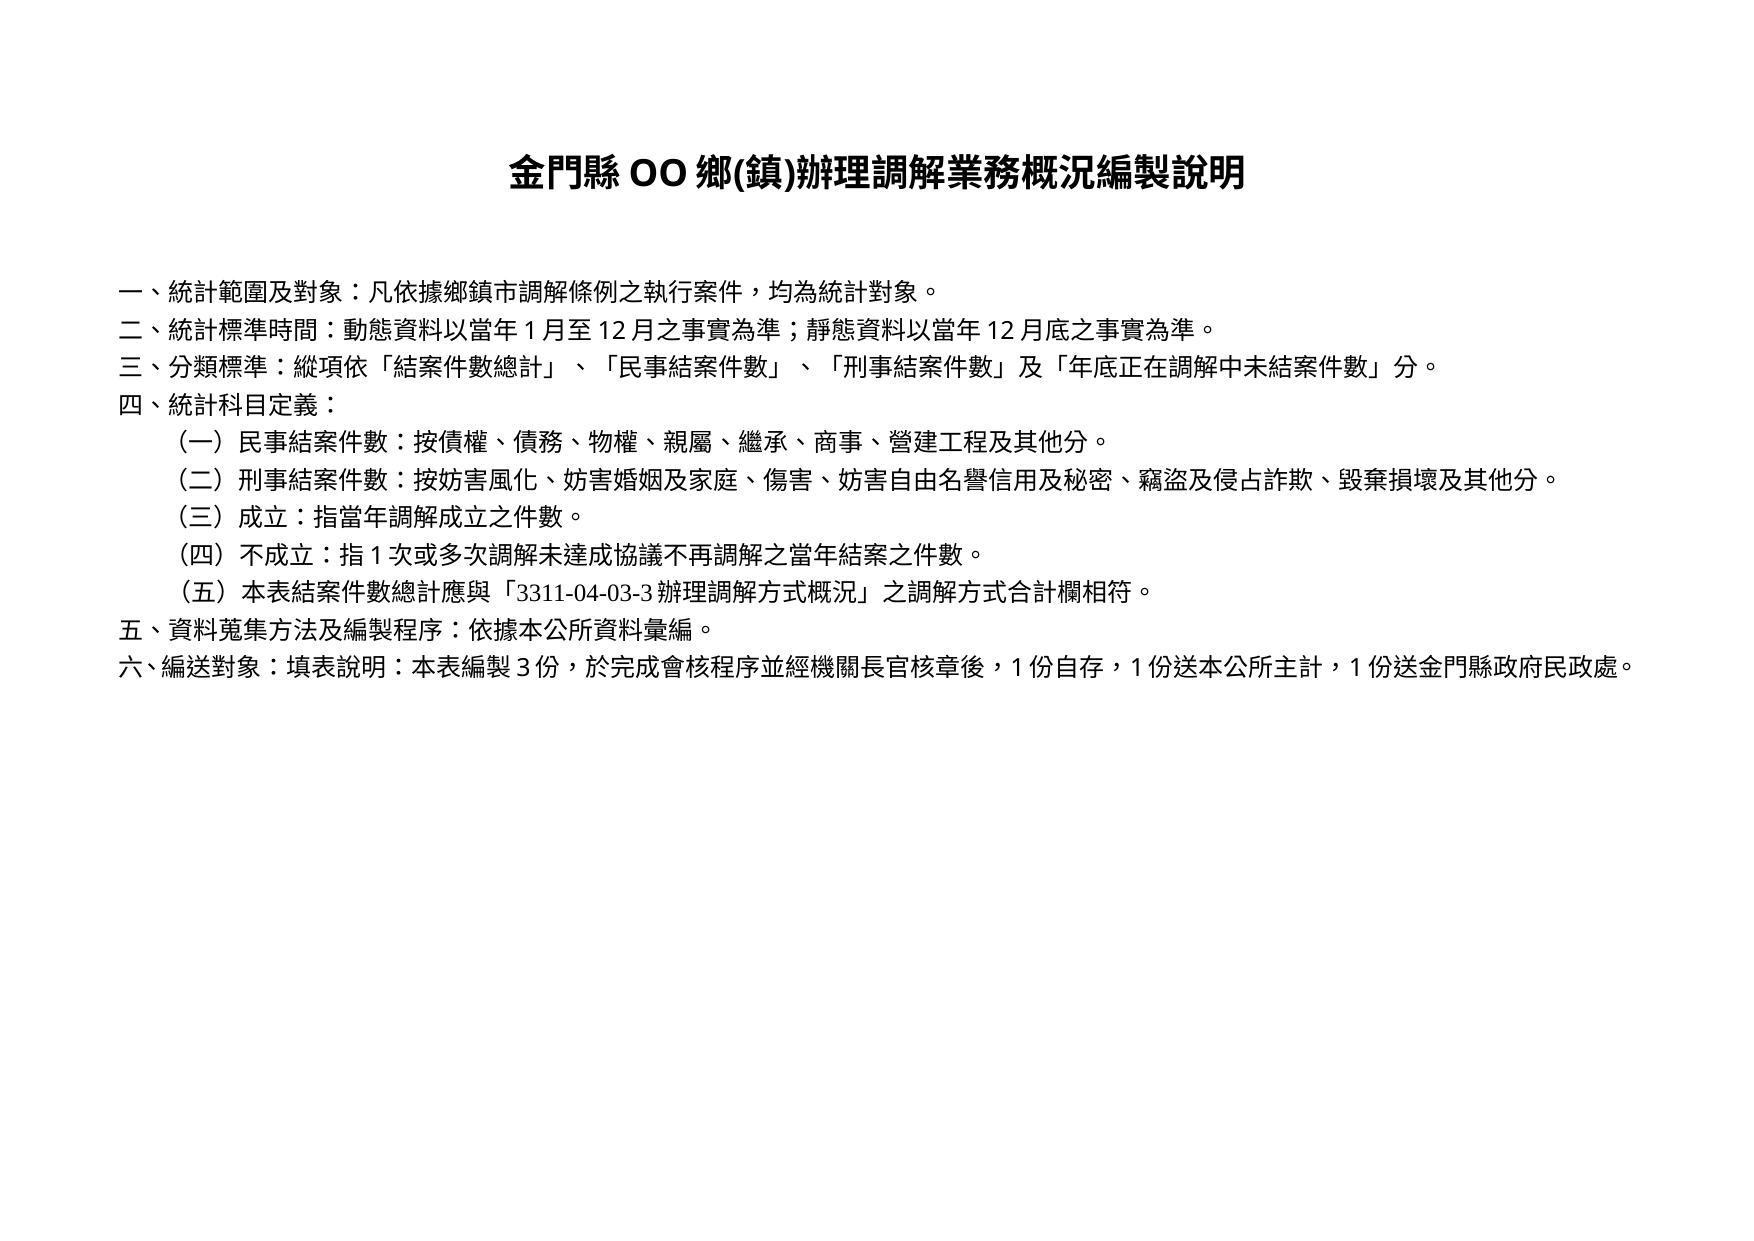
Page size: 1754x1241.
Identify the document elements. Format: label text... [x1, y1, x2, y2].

text 二、統計標準時間：動態資料以當年1月至12月之事實為準；靜態資料以當年12月底之事實為準。 [118, 310, 1636, 347]
text （二）刑事結案件數：按妨害風化、妨害婚姻及家庭、傷害、妨害自由名譽信用及秘密、竊盜及侵占詐欺、毀棄損壞及其他分。 [163, 460, 1636, 497]
text （四）不成立：指1次或多次調解未達成協議不再調解之當年結案之件數。 [163, 535, 1636, 572]
text 四、統計科目定義： [118, 385, 1636, 422]
text （五）本表結案件數總計應與「3311-04-03-3辦理調解方式概況」之調解方式合計欄相符。 [166, 572, 1636, 610]
text 一、統計範圍及對象：凡依據鄉鎮市調解條例之執行案件，均為統計對象。 [118, 272, 1636, 310]
text （三）成立：指當年調解成立之件數。 [163, 497, 1636, 535]
text 五、資料蒐集方法及編製程序：依據本公所資料彙編。 [118, 610, 1636, 647]
text 六、編送對象：填表說明：本表編製3份，於完成會核程序並經機關長官核章後，1份自存，1份送本公所主計，1份送金門縣政府民政處。 [118, 647, 1636, 685]
text （一）民事結案件數：按債權、債務、物權、親屬、繼承、商事、營建工程及其他分。 [163, 422, 1636, 460]
text 金門縣OO鄉(鎮)辦理調解業務概況編製說明 [118, 133, 1636, 208]
text 三、分類標準：縱項依「結案件數總計」、「民事結案件數」、「刑事結案件數」及「年底正在調解中未結案件數」分。 [118, 347, 1636, 385]
